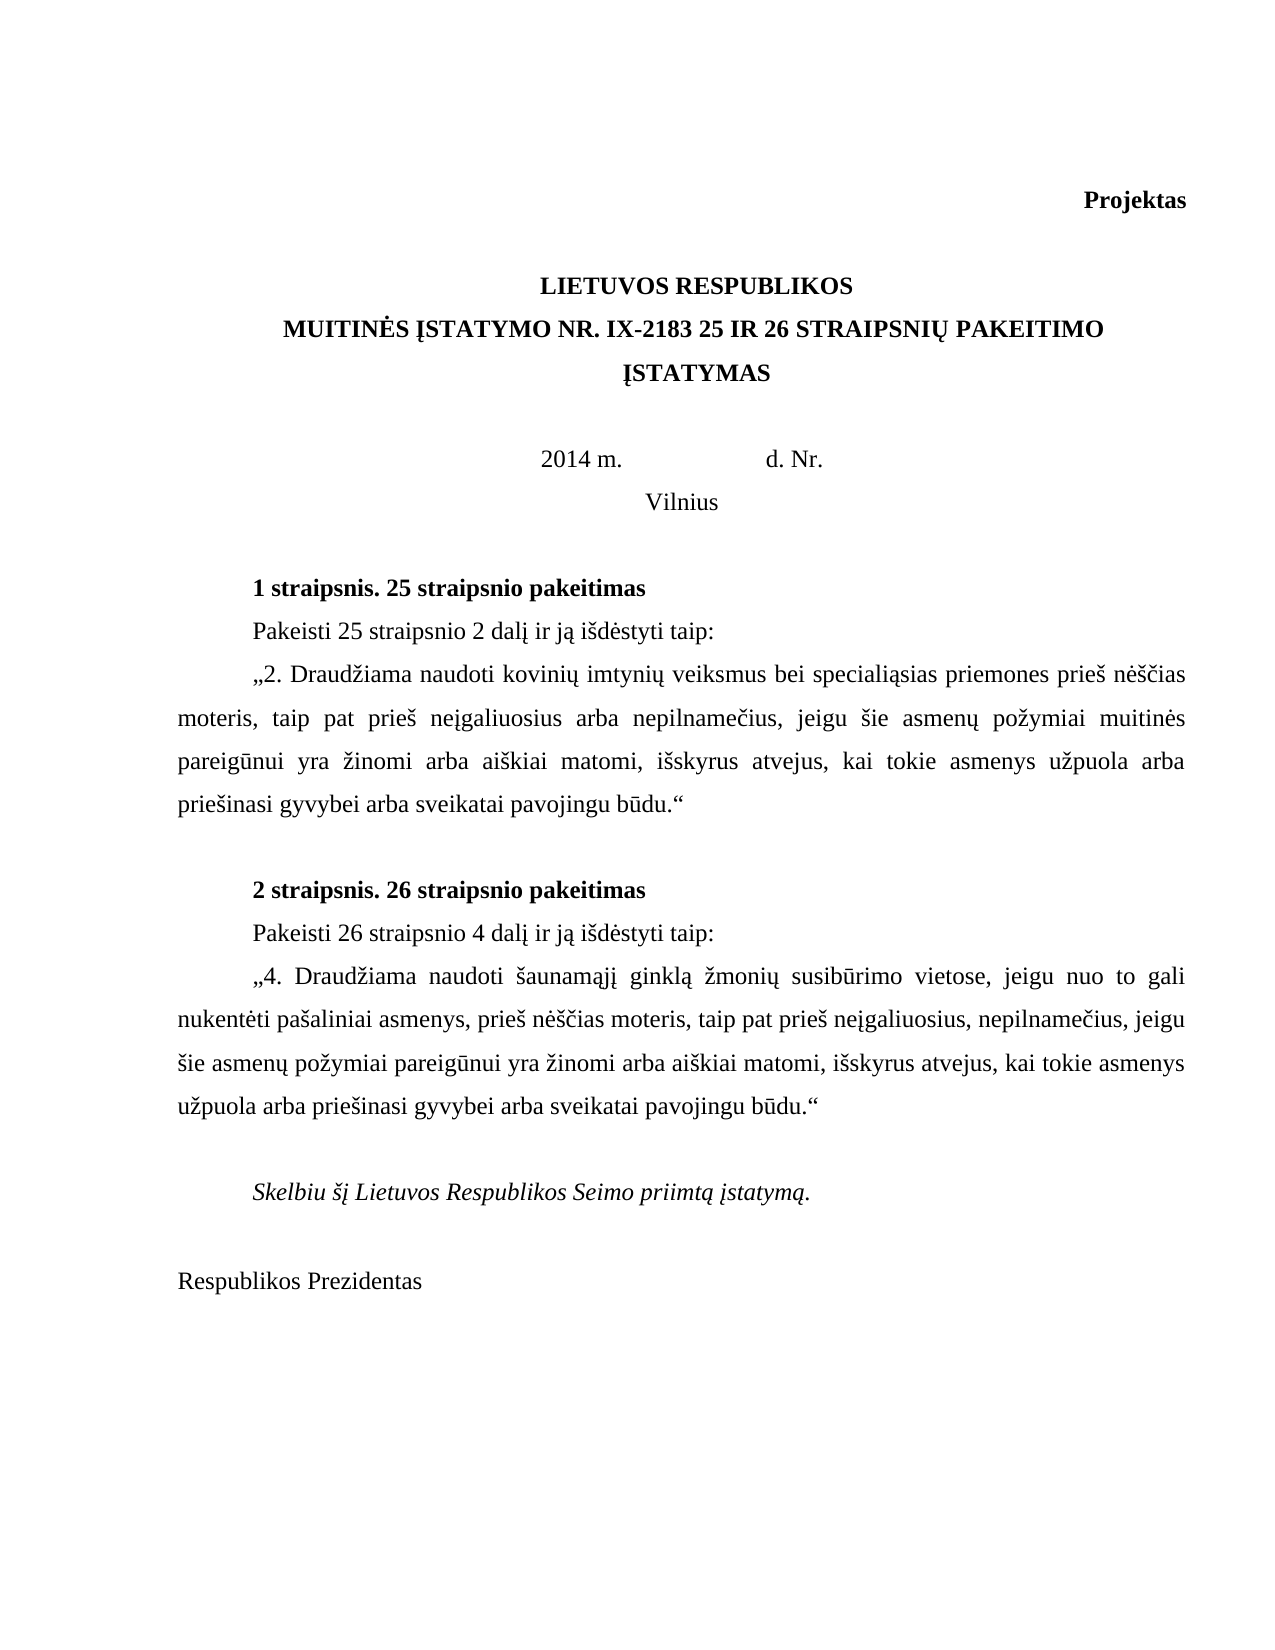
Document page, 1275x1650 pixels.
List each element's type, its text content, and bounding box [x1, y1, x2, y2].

text 1 straipsnis. 25 straipsnio pakeitimas [177, 573, 1186, 602]
text MUITINĖS ĮSTATYMO NR. IX-2183 25 IR 26 STRAIPSNIŲ PAKEITIMO [177, 314, 1186, 343]
text Projektas [177, 185, 1186, 214]
text „2. Draudžiama naudoti kovinių imtynių veiksmus bei specialiąsias priemones prieš nėščias moteris, taip pat prieš neįgaliuosius arba nepilnamečius, jeigu šie asmenų požymiai muitinės pareigūnui yra žinomi arba aiškiai matomi, išskyrus atvejus, kai tokie asmenys užpuola arba priešinasi gyvybei arba sveikatai pavojingu būdu.“ [177, 659, 1186, 818]
text 2014 m. d. Nr. [177, 444, 1186, 473]
text Pakeisti 25 straipsnio 2 dalį ir ją išdėstyti taip: [177, 616, 1186, 645]
text Vilnius [177, 487, 1186, 516]
text Respublikos Prezidentas [177, 1266, 1186, 1295]
text Skelbiu šį Lietuvos Respublikos Seimo priimtą įstatymą. [177, 1177, 1186, 1206]
text 2 straipsnis. 26 straipsnio pakeitimas [177, 875, 1186, 904]
text ĮSTATYMAS [177, 358, 1186, 386]
text Pakeisti 26 straipsnio 4 dalį ir ją išdėstyti taip: [177, 918, 1186, 947]
text „4. Draudžiama naudoti šaunamąjį ginklą žmonių susibūrimo vietose, jeigu nuo to gali nukentėti pašaliniai asmenys, prieš nėščias moteris, taip pat prieš neįgaliuosius, nepilnamečius, jeigu šie asmenų požymiai pareigūnui yra žinomi arba aiškiai matomi, išskyrus atvejus, kai tokie asmenys užpuola arba priešinasi gyvybei arba sveikatai pavojingu būdu.“ [177, 961, 1186, 1119]
text LIETUVOS RESPUBLIKOS [177, 271, 1186, 300]
